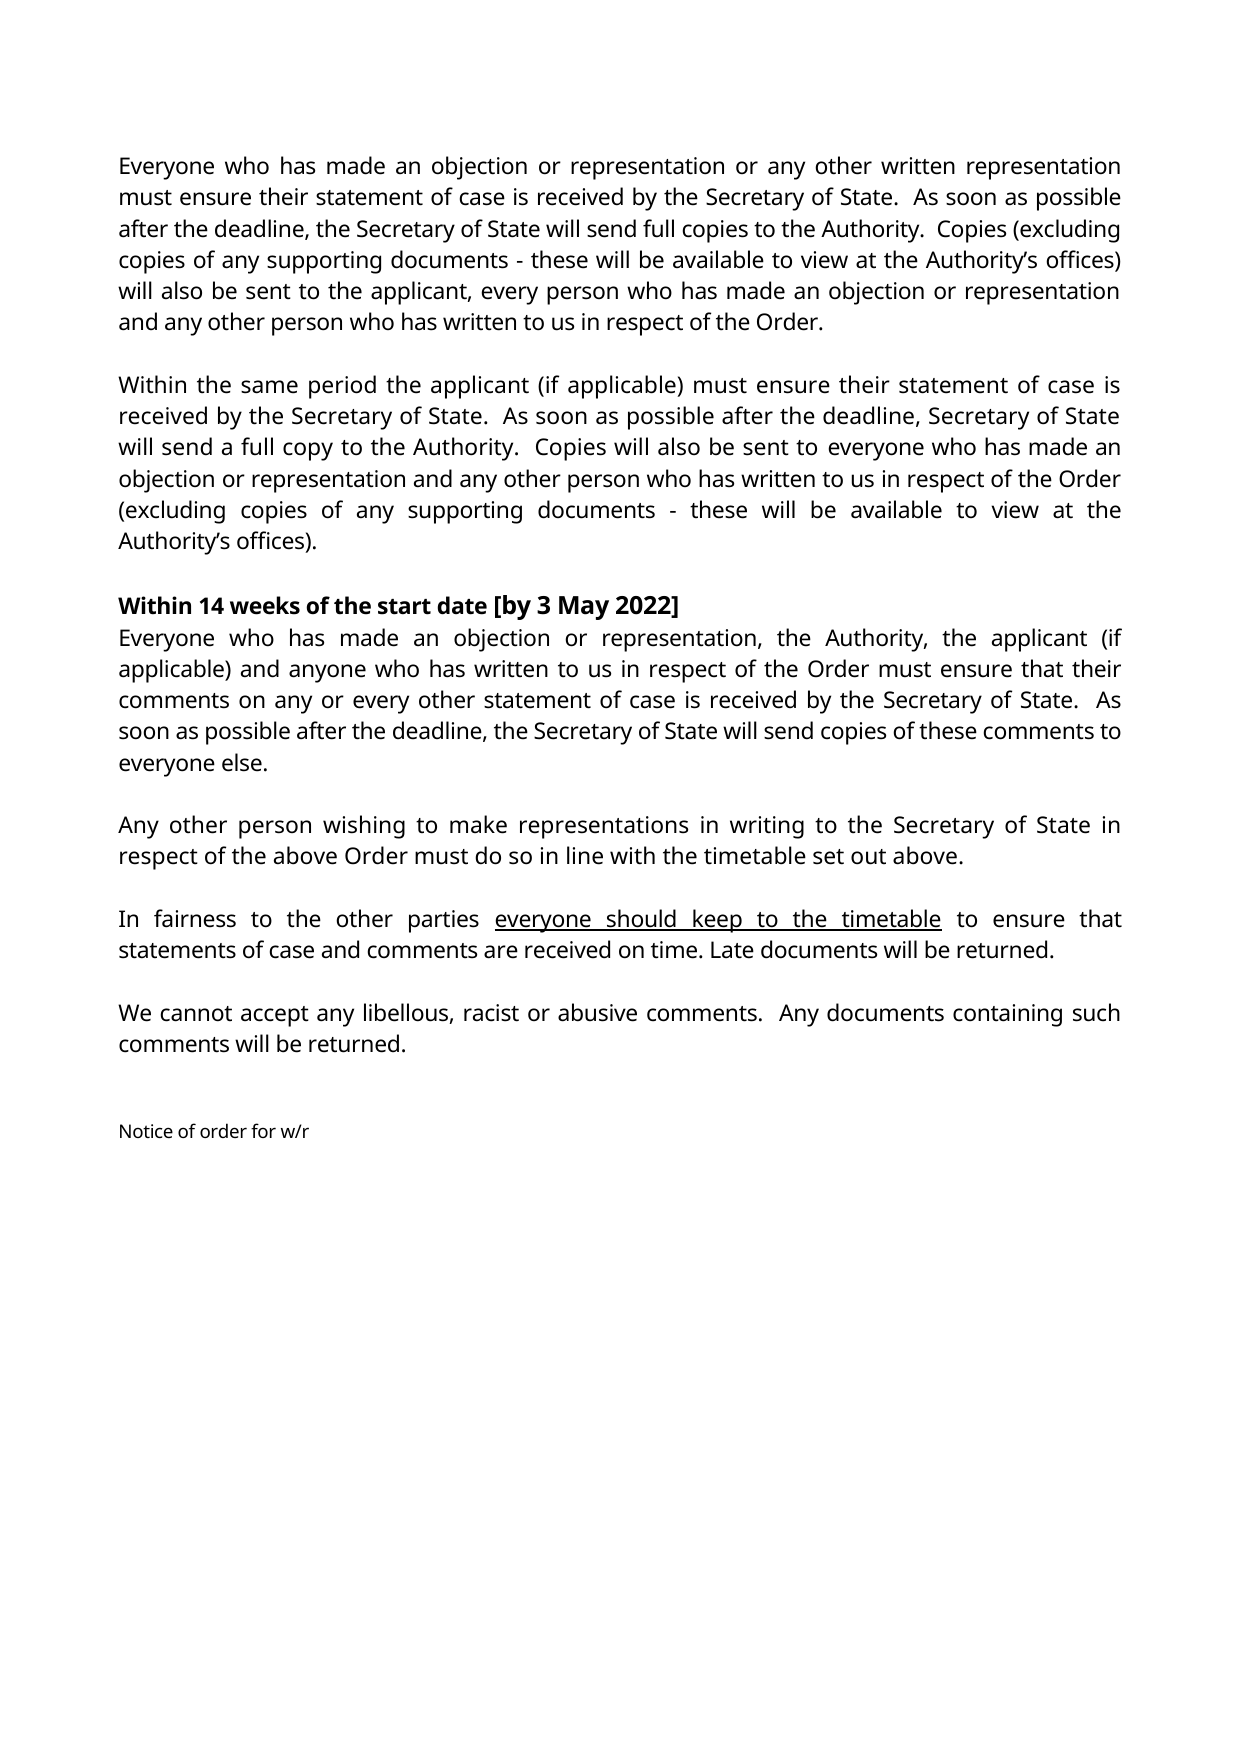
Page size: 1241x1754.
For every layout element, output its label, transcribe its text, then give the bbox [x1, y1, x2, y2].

text Everyone who has made an objection or representation or any other written representation must ensure their statement of case is received by the Secretary of State. As soon as possible after the deadline, the Secretary of State will send full copies to the Authority. Copies (excluding copies of any supporting documents - these will be available to view at the Authority’s offices) will also be sent to the applicant, every person who has made an objection or representation and any other person who has written to us in respect of the Order. [118, 150, 1122, 337]
text We cannot accept any libellous, racist or abusive comments. Any documents containing such comments will be returned. [118, 997, 1122, 1059]
text Any other person wishing to make representations in writing to the Secretary of State in respect of the above Order must do so in line with the timetable set out above. [118, 809, 1122, 872]
text Within 14 weeks of the start date [by 3 May 2022] [118, 587, 1122, 622]
text In fairness to the other parties everyone should keep to the timetable to ensure that statements of case and comments are received on time. Late documents will be returned. [118, 903, 1122, 965]
text Within the same period the applicant (if applicable) must ensure their statement of case is received by the Secretary of State. As soon as possible after the deadline, Secretary of State will send a full copy to the Authority. Copies will also be sent to everyone who has made an objection or representation and any other person who has written to us in respect of the Order (excluding copies of any supporting documents - these will be available to view at the Authority’s offices). [118, 369, 1122, 556]
text Everyone who has made an objection or representation, the Authority, the applicant (if applicable) and anyone who has written to us in respect of the Order must ensure that their comments on any or every other statement of case is received by the Secretary of State. As soon as possible after the deadline, the Secretary of State will send copies of these comments to everyone else. [118, 622, 1122, 778]
text Notice of order for w/r [118, 1119, 1122, 1144]
